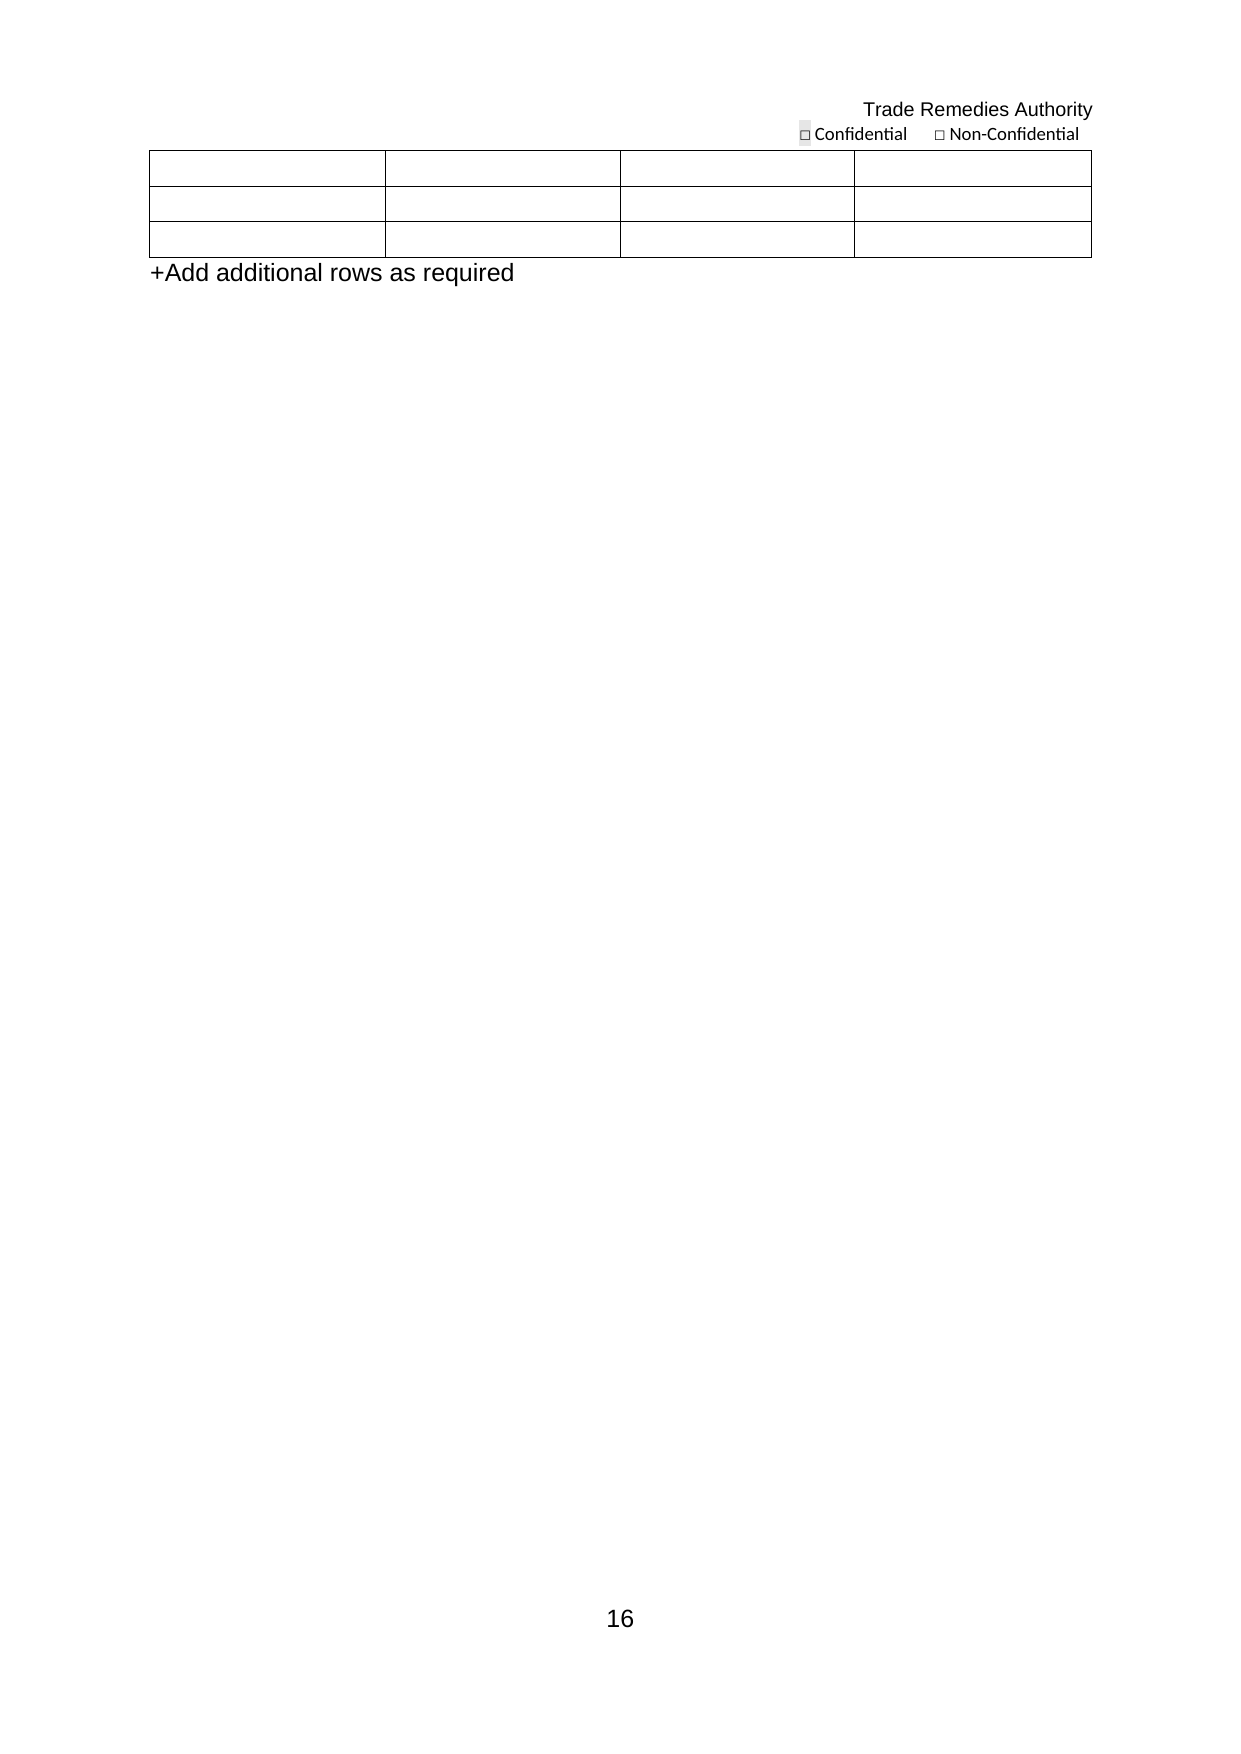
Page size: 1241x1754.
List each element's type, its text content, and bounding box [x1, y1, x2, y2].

table_cell [621, 187, 854, 221]
table_cell [855, 151, 1091, 186]
table_cell [386, 222, 620, 257]
table_cell [621, 151, 854, 186]
text +Add additional rows as required [150, 258, 1090, 287]
table_cell [150, 151, 385, 186]
table_cell [855, 222, 1091, 257]
table_cell [386, 187, 620, 221]
table_cell [150, 222, 385, 257]
table_cell [150, 187, 385, 221]
table_cell [621, 222, 854, 257]
table_cell [855, 187, 1091, 221]
table_cell [386, 151, 620, 186]
